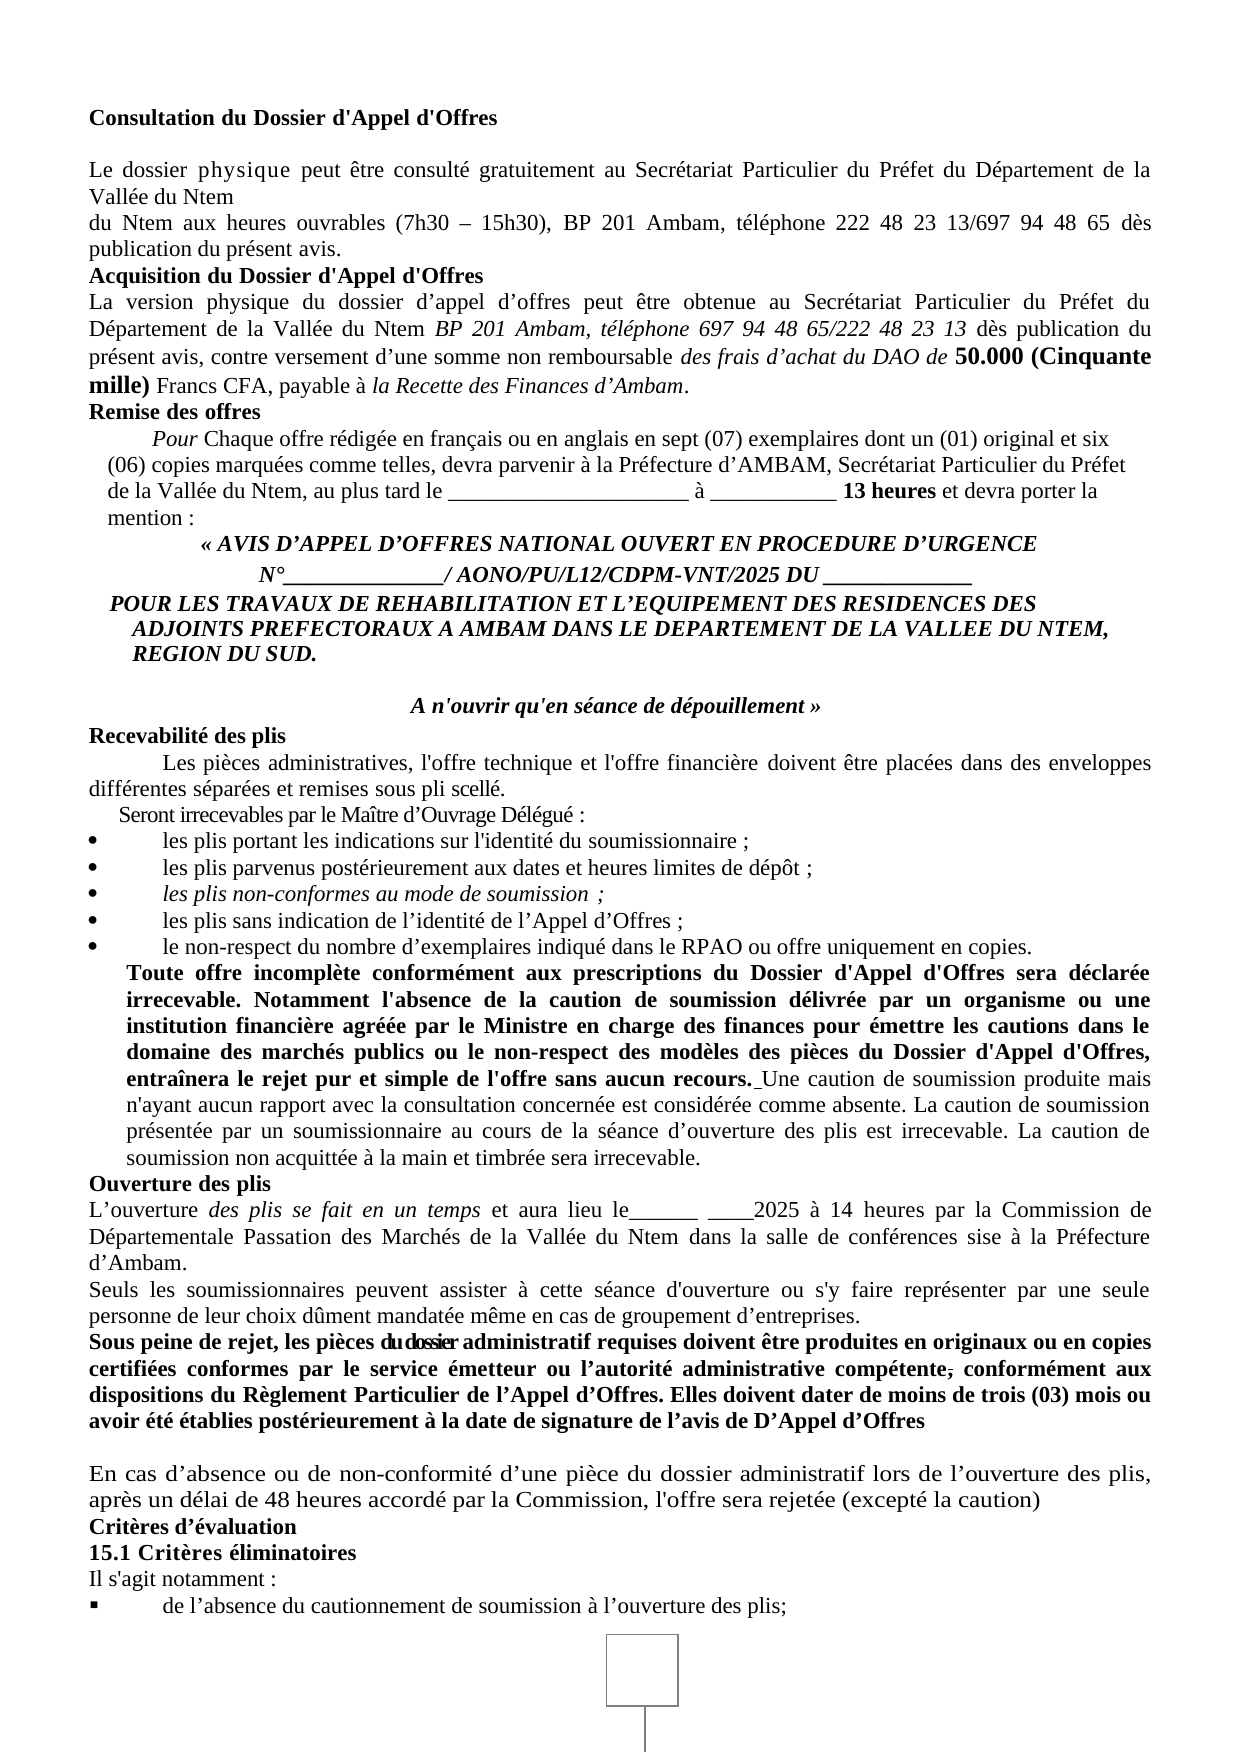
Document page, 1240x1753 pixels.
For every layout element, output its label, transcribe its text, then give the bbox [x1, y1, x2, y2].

text Sous peine de rejet, les pièces du dossier administratif requises doivent être produites en originaux ou en copies certifiées conformes par le service émetteur ou l’autorité administrative compétente, conformément aux dispositions du Règlement Particulier de l’Appel d’Offres. Elles doivent dater de moins de trois (03) mois ou avoir été établies postérieurement à la date de signature de l’avis de D’Appel d’Offres [89, 1328, 1152, 1434]
text N°______________/ AONO/PU/L12/CDPM-VNT/2025 DU _____________ [89, 561, 1152, 587]
text Ouverture des plis [89, 1170, 1152, 1197]
text Critères d’évaluation [89, 1513, 1152, 1539]
text Consultation du Dossier d'Appel d'Offres [89, 104, 1181, 130]
text Acquisition du Dossier d'Appel d'Offres [89, 262, 1152, 288]
list de l’absence du cautionnement de soumission à l’ouverture des plis; [89, 1592, 1152, 1618]
text « AVIS D’APPEL D’OFFRES NATIONAL OUVERT EN PROCEDURE D’URGENCE [89, 530, 1152, 557]
text Toute offre incomplète conformément aux prescriptions du Dossier d'Appel d'Offres sera déclarée irrecevable. Notamment l'absence de la caution de soumission délivrée par un organisme ou une institution financière agréée par le Ministre en charge des finances pour émettre les cautions dans le domaine des marchés publics ou le non-respect des modèles des pièces du Dossier d'Appel d'Offres, entraînera le rejet pur et simple de l'offre sans aucun recours. Une caution de soumission produite mais n'ayant aucun rapport avec la consultation concernée est considérée comme absente. La caution de soumission présentée par un soumissionnaire au cours de la séance d’ouverture des plis est irrecevable. La caution de soumission non acquittée à la main et timbrée sera irrecevable. [126, 959, 1152, 1170]
list les plis parvenus postérieurement aux dates et heures limites de dépôt ; [89, 854, 1152, 880]
text Les pièces administratives, l'offre technique et l'offre financière doivent être placées dans des enveloppes différentes séparées et remises sous pli scellé. [89, 748, 1152, 801]
text Recevabilité des plis [89, 722, 1152, 748]
text En cas d’absence ou de non-conformité d’une pièce du dossier administratif lors de l’ouverture des plis, après un délai de 48 heures accordé par la Commission, l'offre sera rejetée (excepté la caution) [89, 1460, 1152, 1513]
text L’ouverture des plis se fait en un temps et aura lieu le______ ____2025 à 14 heures par la Commission de Départementale Passation des Marchés de la Vallée du Ntem dans la salle de conférences sise à la Préfecture d’Ambam. [89, 1197, 1152, 1276]
list les plis portant les indications sur l'identité du soumissionnaire ; [89, 828, 1152, 854]
text 15.1 Critères éliminatoires [89, 1539, 1152, 1566]
text A n'ouvrir qu'en séance de dépouillement » [89, 692, 1152, 718]
list le non-respect du nombre d’exemplaires indiqué dans le RPAO ou offre uniquement en copies. [89, 933, 1152, 959]
text POUR LES TRAVAUX DE REHABILITATION ET L’EQUIPEMENT DES RESIDENCES DES ADJOINTS PREFECTORAUX A AMBAM DANS LE DEPARTEMENT DE LA VALLEE DU NTEM, REGION DU SUD. [109, 591, 1152, 666]
text La version physique du dossier d’appel d’offres peut être obtenue au Secrétariat Particulier du Préfet du Département de la Vallée du Ntem BP 201 Ambam, téléphone 697 94 48 65/222 48 23 13 dès publication du présent avis, contre versement d’une somme non remboursable des frais d’achat du DAO de 50.000 (Cinquante mille) Francs CFA, payable à la Recette des Finances d’Ambam. [89, 288, 1152, 398]
text Pour Chaque offre rédigée en français ou en anglais en sept (07) exemplaires dont un (01) original et six (06) copies marquées comme telles, devra parvenir à la Préfecture d’AMBAM, Secrétariat Particulier du Préfet de la Vallée du Ntem, au plus tard le _____________________ à ___________ 13 heures et devra porter la mention : [107, 425, 1152, 530]
text Le dossier physique peut être consulté gratuitement au Secrétariat Particulier du Préfet du Département de la Vallée du Ntem [89, 156, 1152, 209]
text Seuls les soumissionnaires peuvent assister à cette séance d'ouverture ou s'y faire représenter par une seule personne de leur choix dûment mandatée même en cas de groupement d’entreprises. [89, 1276, 1152, 1328]
text Seront irrecevables par le Maître d’Ouvrage Délégué : [89, 801, 1152, 828]
text Remise des offres [89, 398, 1152, 425]
text Il s'agit notamment : [89, 1566, 1152, 1592]
list les plis sans indication de l’identité de l’Appel d’Offres ; [89, 907, 1152, 933]
text du Ntem aux heures ouvrables (7h30 – 15h30), BP 201 Ambam, téléphone 222 48 23 13/697 94 48 65 dès publication du présent avis. [89, 209, 1152, 262]
list les plis non-conformes au mode de soumission ; [89, 880, 1152, 907]
